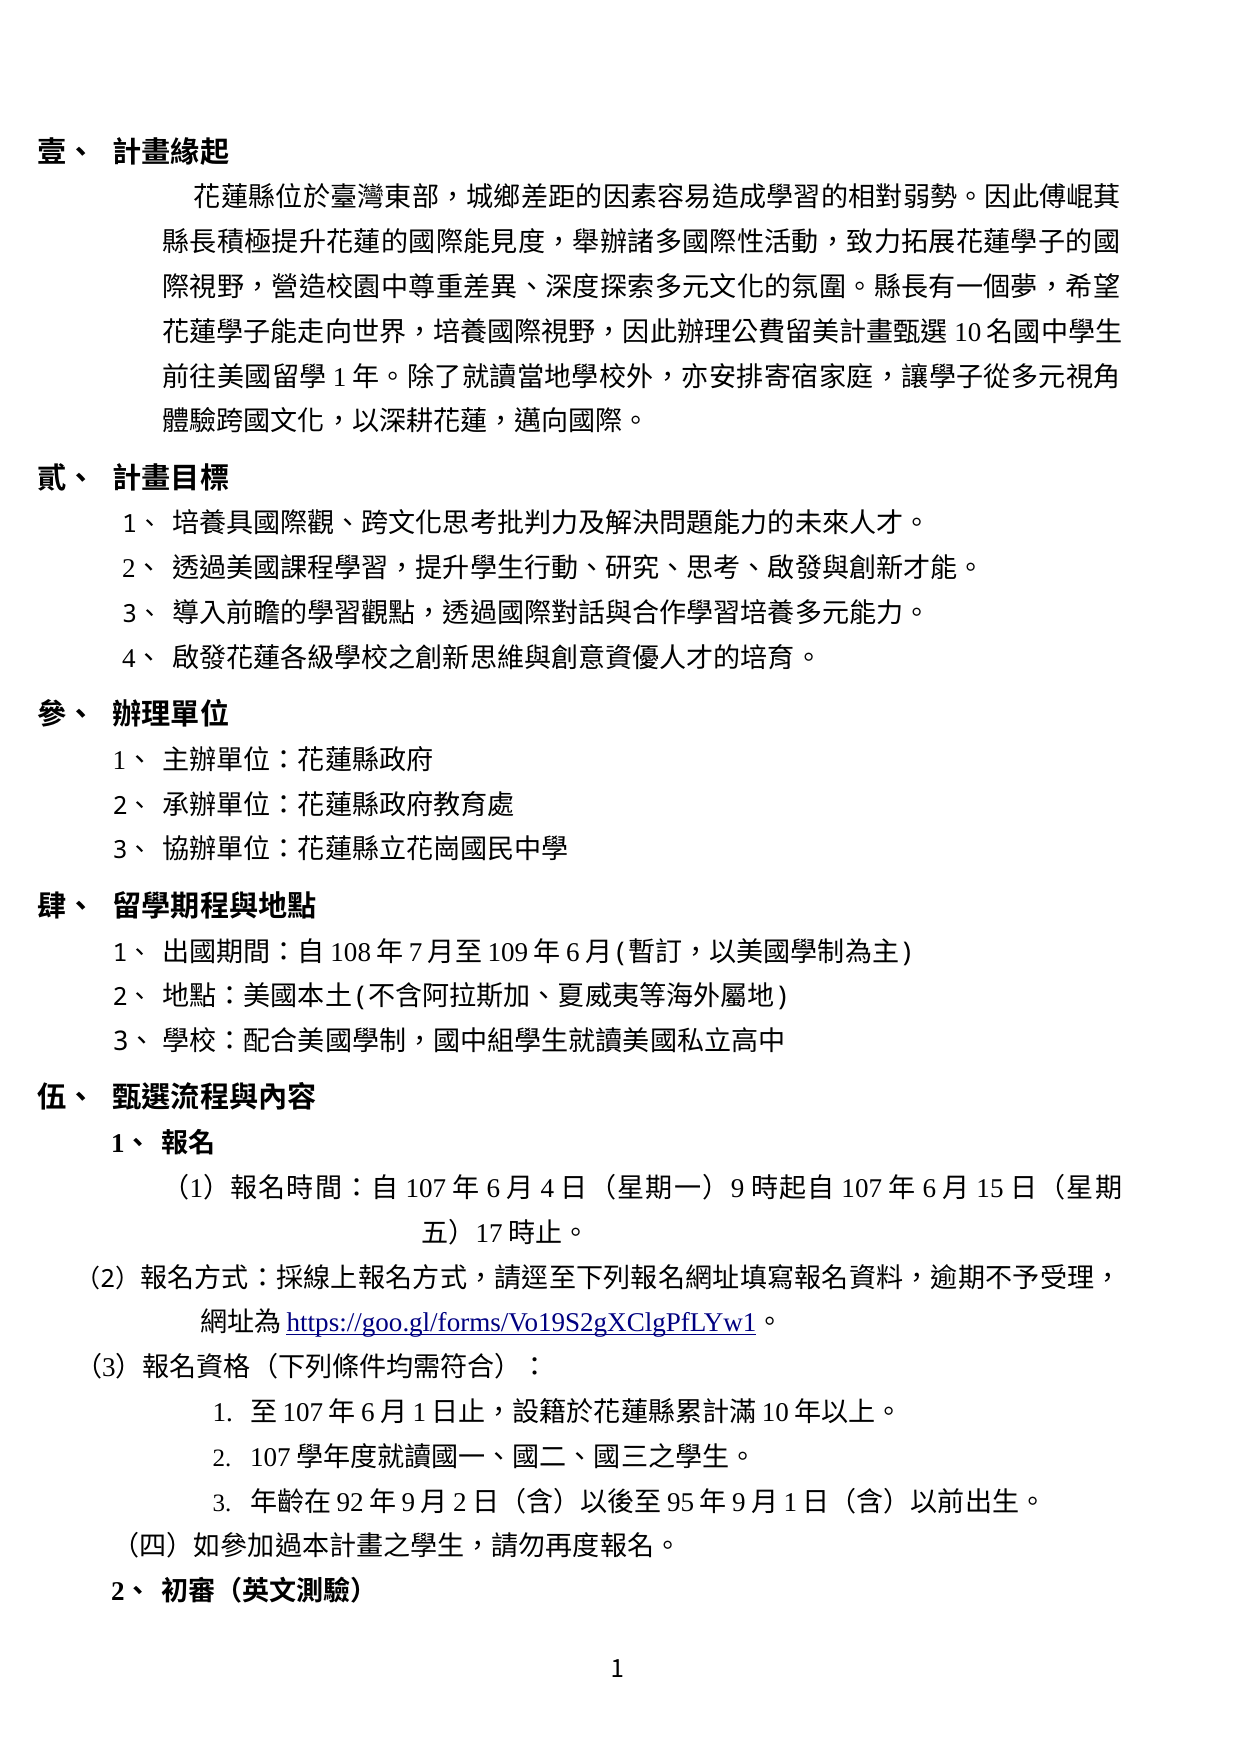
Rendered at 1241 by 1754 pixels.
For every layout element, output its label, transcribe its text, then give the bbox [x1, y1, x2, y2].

list 主辦單位：花蓮縣政府 [112, 733, 1122, 778]
list 地點：美國本土(不含阿拉斯加、夏威夷等海外屬地) [112, 970, 1122, 1015]
text （四）如參加過本計畫之學生，請勿再度報名。 [112, 1520, 1122, 1565]
list 107學年度就讀國一、國二、國三之學生。 [212, 1430, 1122, 1475]
list 留學期程與地點 [37, 880, 1122, 925]
list 甄選流程與內容 [37, 1072, 1122, 1117]
list 透過美國課程學習，提升學生行動、研究、思考、啟發與創新才能。 [122, 542, 1122, 587]
list 協辦單位：花蓮縣立花崗國民中學 [112, 823, 1122, 868]
list 初審（英文測驗） [111, 1565, 1122, 1609]
list 承辦單位：花蓮縣政府教育處 [112, 778, 1122, 823]
list 出國期間：自108年7月至109年6月(暫訂，以美國學制為主) [112, 925, 1122, 970]
list 報名資格（下列條件均需符合）： [75, 1341, 1122, 1386]
list 報名 [111, 1117, 1122, 1162]
list 計畫緣起 [37, 126, 1122, 171]
list 導入前瞻的學習觀點，透過國際對話與合作學習培養多元能力。 [122, 587, 1122, 631]
list 至107年6月1日止，設籍於花蓮縣累計滿10年以上。 [212, 1386, 1122, 1430]
list 年齡在92年9月2日（含）以後至95年9月1日（含）以前出生。 [212, 1475, 1122, 1520]
list 計畫目標 [37, 452, 1122, 497]
list 學校：配合美國學制，國中組學生就讀美國私立高中 [112, 1015, 1122, 1059]
text 花蓮縣位於臺灣東部，城鄉差距的因素容易造成學習的相對弱勢。因此傅崐萁縣長積極提升花蓮的國際能見度，舉辦諸多國際性活動，致力拓展花蓮學子的國際視野，營造校園中尊重差異、深度探索多元文化的氛圍。縣長有一個夢，希望花蓮學子能走向世界，培養國際視野，因此辦理公費留美計畫甄選10名國中學生前往美國留學1年。除了就讀當地學校外，亦安排寄宿家庭，讓學子從多元視角體驗跨國文化，以深耕花蓮，邁向國際。 [162, 171, 1122, 440]
list 啟發花蓮各級學校之創新思維與創意資優人才的培育。 [122, 631, 1122, 676]
list 培養具國際觀、跨文化思考批判力及解決問題能力的未來人才。 [122, 497, 1122, 542]
list 報名時間：自107年6月4日（星期一）9時起自107年6月15日（星期五）17時止。 [162, 1162, 1122, 1251]
list 辦理單位 [37, 689, 1122, 733]
list 報名方式：採線上報名方式，請逕至下列報名網址填寫報名資料，逾期不予受理，網址為https://goo.gl/forms/Vo19S2gXClgPfLYw1。 [75, 1251, 1122, 1341]
